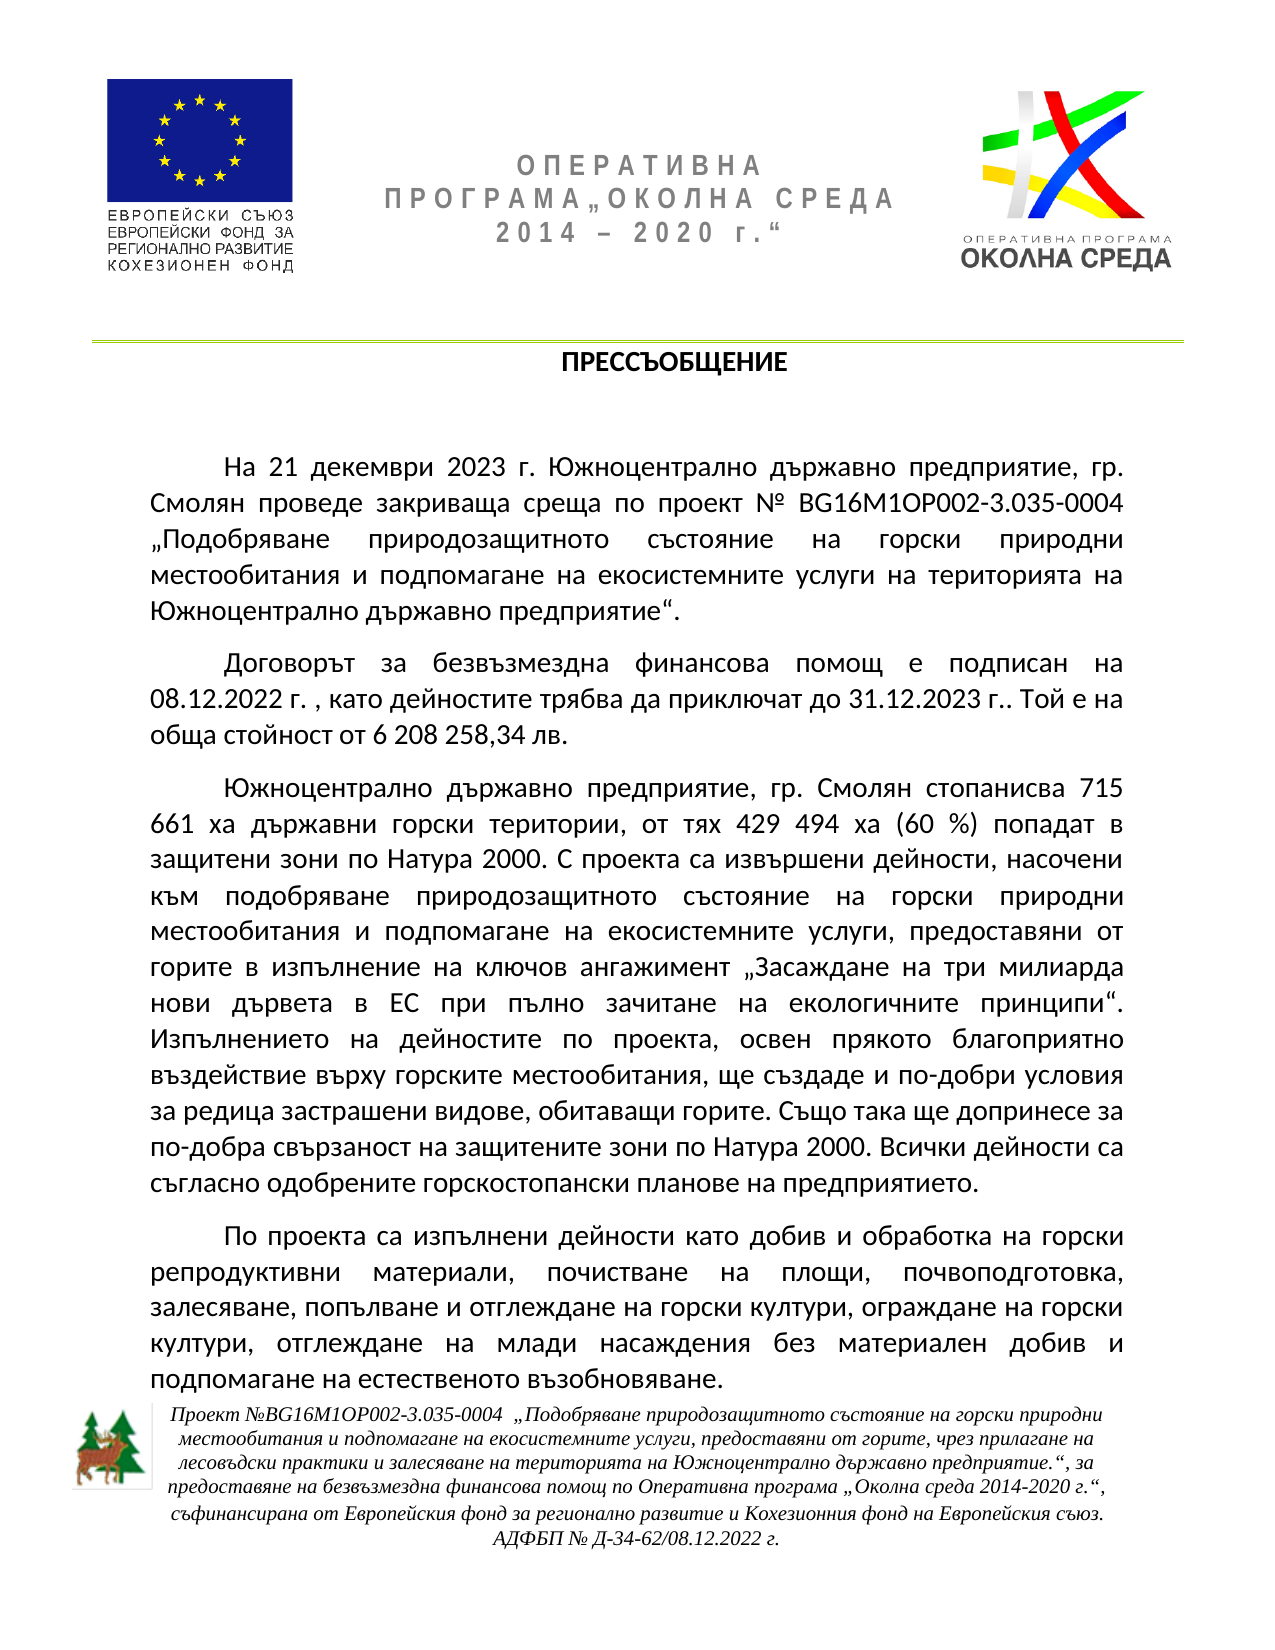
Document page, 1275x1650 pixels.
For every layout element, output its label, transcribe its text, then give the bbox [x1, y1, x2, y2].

text Договорът за безвъзмездна финансова помощ е подписан на 08.12.2022 г. , като дейностите трябва да приключат до 31.12.2023 г.. Той е на обща стойност от 6 208 258,34 лв. [150, 644, 1125, 752]
text ПРЕССЪОБЩЕНИЕ [150, 343, 1125, 378]
table_header [931, 74, 1184, 339]
text На 21 декември 2023 г. Южноцентрално държавнo предприятие, гр. Смолян проведе закриваща среща по проект № BG16M1OP002-3.035-0004 „Подобряване природозащитното състояние на горски природни местообитания и подпомагане на екосистемните услуги на територията на Южноцентрално държавнo предприятие“. [150, 448, 1125, 627]
table_header ОПЕРАТИВНА ПРОГРАМА„ОКОЛНА СРЕДА 2014 – 2020 г.“ [346, 74, 931, 339]
table_header [92, 74, 346, 339]
text Южноцентрално държавно предприятие, гр. Смолян стопанисва 715 661 ха държавни горски територии, от тях 429 494 ха (60 %) попадат в защитени зони по Натура 2000. С проекта са извършени дейности, насочени към подобряване природозащитното състояние на горски природни местообитания и подпомагане на екосистемните услуги, предоставяни от горите в изпълнение на ключов ангажимент „Засаждане на три милиарда нови дървета в ЕС при пълно зачитане на екологичните принципи“. Изпълнението на дейностите по проекта, освен прякото благоприятно въздействие върху горските местообитания, ще създаде и по-добри условия за редица застрашени видове, обитаващи горите. Също така ще допринесе за по-добра свързаност на защитените зони по Натура 2000. Всички дейности са съгласно одобрените горскостопански планове на предприятието. [150, 769, 1125, 1200]
text По проекта са изпълнени дейности като добив и обработка на горски репродуктивни материали, почистване на площи, почвоподготовка, залесяване, попълване и отглеждане на горски култури, ограждане на горски култури, отглеждане на млади насаждения без материален добив и подпомагане на естественото възобновяване. [150, 1217, 1125, 1396]
